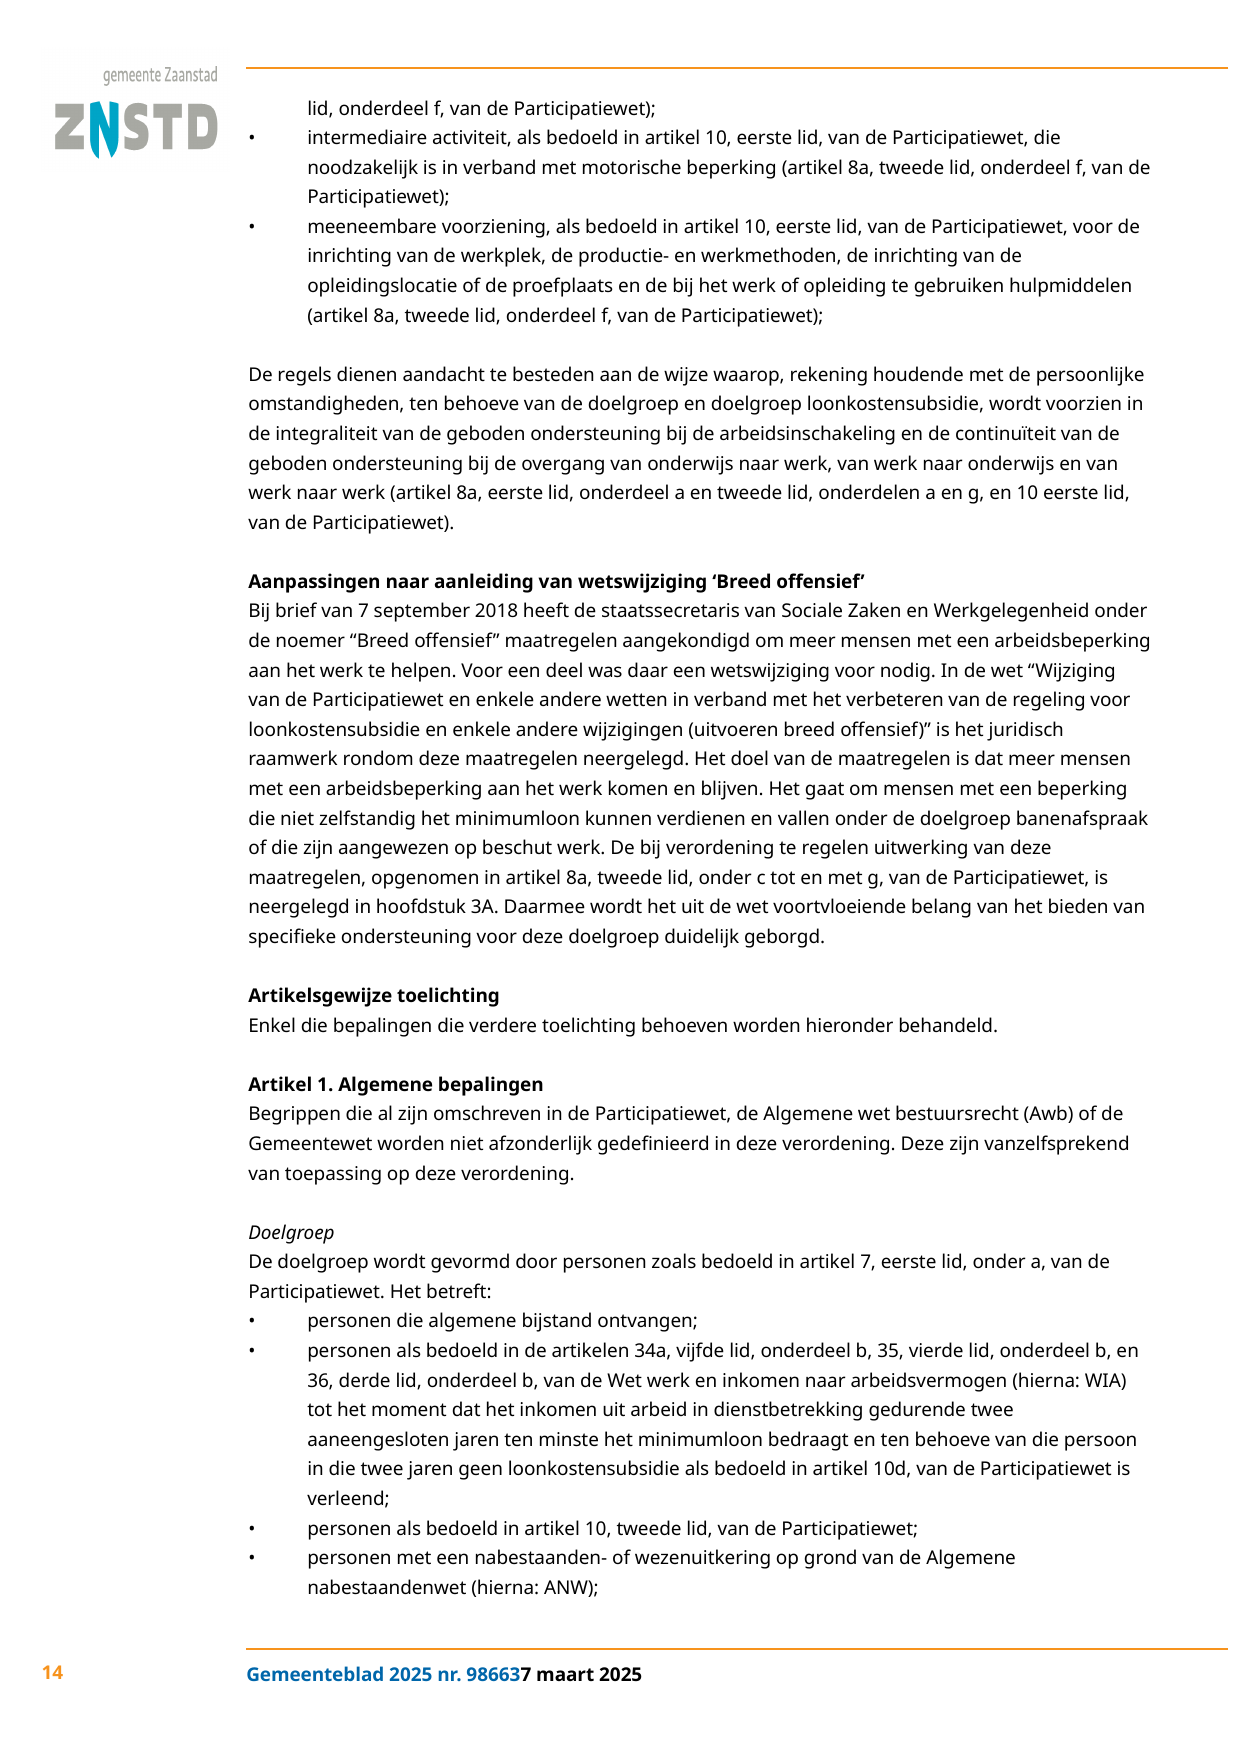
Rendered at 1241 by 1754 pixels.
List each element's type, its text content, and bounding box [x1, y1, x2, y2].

text Enkel die bepalingen die verdere toelichting behoeven worden hieronder behandeld. [248, 1012, 1152, 1038]
list intermediaire activiteit, als bedoeld in artikel 10, eerste lid, van de Participatiewet, die noodzakelijk is in verband met motorische beperking (artikel 8a, tweede lid, onderdeel f, van de Participatiewet); [248, 124, 1152, 209]
list personen met een nabestaanden- of wezenuitkering op grond van de Algemene nabestaandenwet (hierna: ANW); [248, 1544, 1152, 1600]
list personen als bedoeld in artikel 10, tweede lid, van de Participatiewet; [248, 1515, 1152, 1541]
text Bij brief van 7 september 2018 heeft de staatssecretaris van Sociale Zaken en Werkgelegenheid onder de noemer “Breed offensief” maatregelen aangekondigd om meer mensen met een arbeidsbeperking aan het werk te helpen. Voor een deel was daar een wetswijziging voor nodig. In de wet “Wijziging van de Participatiewet en enkele andere wetten in verband met het verbeteren van de regeling voor loonkostensubsidie en enkele andere wijzigingen (uitvoeren breed offensief)” is het juridisch raamwerk rondom deze maatregelen neergelegd. Het doel van de maatregelen is dat meer mensen met een arbeidsbeperking aan het werk komen en blijven. Het gaat om mensen met een beperking die niet zelfstandig het minimumloon kunnen verdienen en vallen onder de doelgroep banenafspraak of die zijn aangewezen op beschut werk. De bij verordening te regelen uitwerking van deze maatregelen, opgenomen in artikel 8a, tweede lid, onder c tot en met g, van de Participatiewet, is neergelegd in hoofdstuk 3A. Daarmee wordt het uit de wet voortvloeiende belang van het bieden van specifieke ondersteuning voor deze doelgroep duidelijk geborgd. [248, 598, 1152, 949]
text Begrippen die al zijn omschreven in de Participatiewet, de Algemene wet bestuursrecht (Awb) of de Gemeentewet worden niet afzonderlijk gedefinieerd in deze verordening. Deze zijn vanzelfsprekend van toepassing op deze verordening. [248, 1101, 1152, 1186]
list personen als bedoeld in de artikelen 34a, vijfde lid, onderdeel b, 35, vierde lid, onderdeel b, en 36, derde lid, onderdeel b, van de Wet werk en inkomen naar arbeidsvermogen (hierna: WIA) tot het moment dat het inkomen uit arbeid in dienstbetrekking gedurende twee aaneengesloten jaren ten minste het minimumloon bedraagt en ten behoeve van die persoon in die twee jaren geen loonkostensubsidie als bedoeld in artikel 10d, van de Participatiewet is verleend; [248, 1337, 1152, 1511]
text De doelgroep wordt gevormd door personen zoals bedoeld in artikel 7, eerste lid, onder a, van de Participatiewet. Het betreft: [248, 1248, 1152, 1304]
text Doelgroep [248, 1219, 1152, 1245]
text Aanpassingen naar aanleiding van wetswijziging ‘Breed offensief’ [248, 568, 1152, 594]
list lid, onderdeel f, van de Participatiewet); [248, 95, 1152, 121]
text Artikelsgewijze toelichting [248, 982, 1152, 1008]
list meeneembare voorziening, als bedoeld in artikel 10, eerste lid, van de Participatiewet, voor de inrichting van de werkplek, de productie- en werkmethoden, de inrichting van de opleidingslocatie of de proefplaats en de bij het werk of opleiding te gebruiken hulpmiddelen (artikel 8a, tweede lid, onderdeel f, van de Participatiewet); [248, 213, 1152, 328]
text De regels dienen aandacht te besteden aan de wijze waarop, rekening houdende met de persoonlijke omstandigheden, ten behoeve van de doelgroep en doelgroep loonkostensubsidie, wordt voorzien in de integraliteit van de geboden ondersteuning bij de arbeidsinschakeling en de continuïteit van de geboden ondersteuning bij de overgang van onderwijs naar werk, van werk naar onderwijs en van werk naar werk (artikel 8a, eerste lid, onderdeel a en tweede lid, onderdelen a en g, en 10 eerste lid, van de Participatiewet). [248, 361, 1152, 535]
picture [41, 47, 231, 172]
text Artikel 1. Algemene bepalingen [248, 1071, 1152, 1097]
list personen die algemene bijstand ontvangen; [248, 1308, 1152, 1333]
